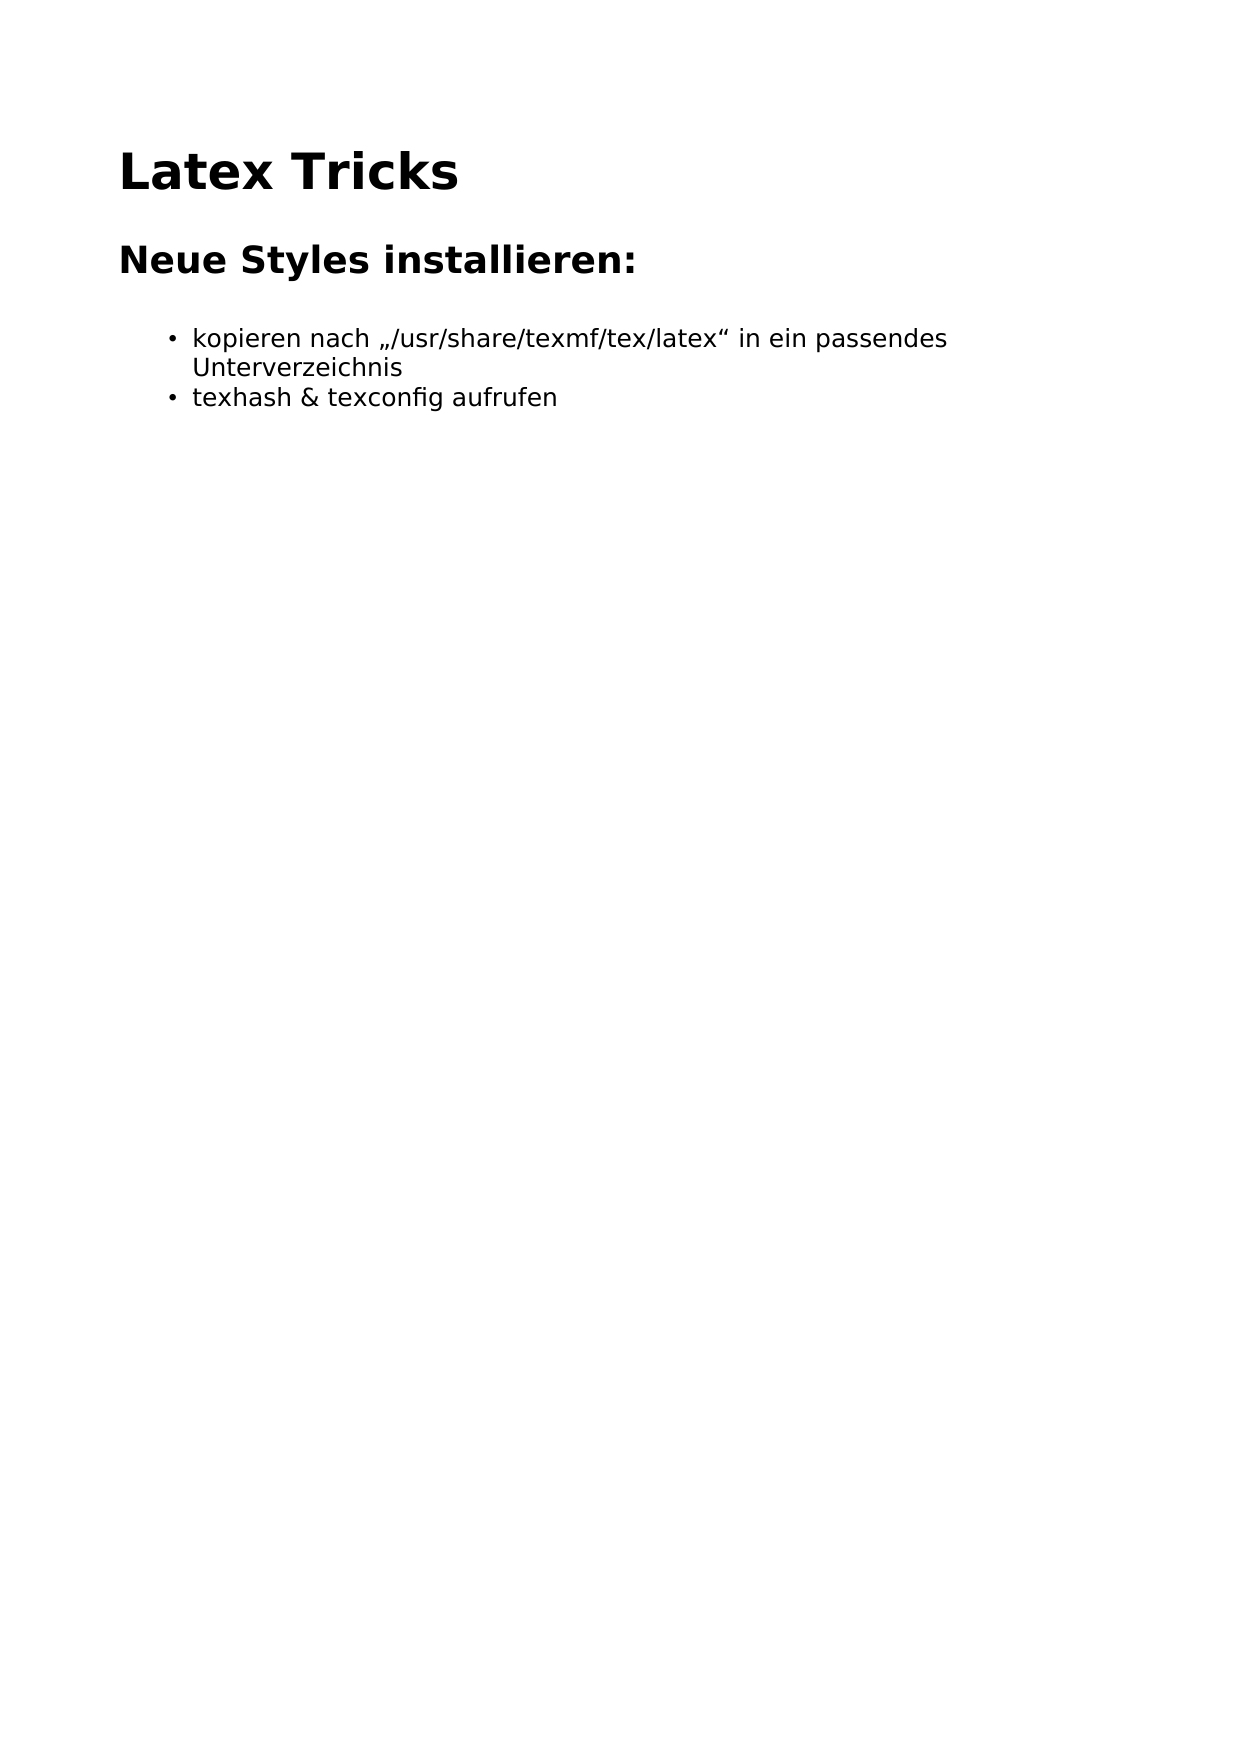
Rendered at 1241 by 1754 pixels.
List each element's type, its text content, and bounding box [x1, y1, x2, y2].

subtitle Latex Tricks [118, 143, 1122, 201]
list kopieren nach „/usr/share/texmf/tex/latex“ in ein passendes Unterverzeichnis [177, 324, 1122, 383]
subtitle Neue Styles installieren: [118, 239, 1122, 282]
list texhash & texconfig aufrufen [177, 383, 1122, 412]
